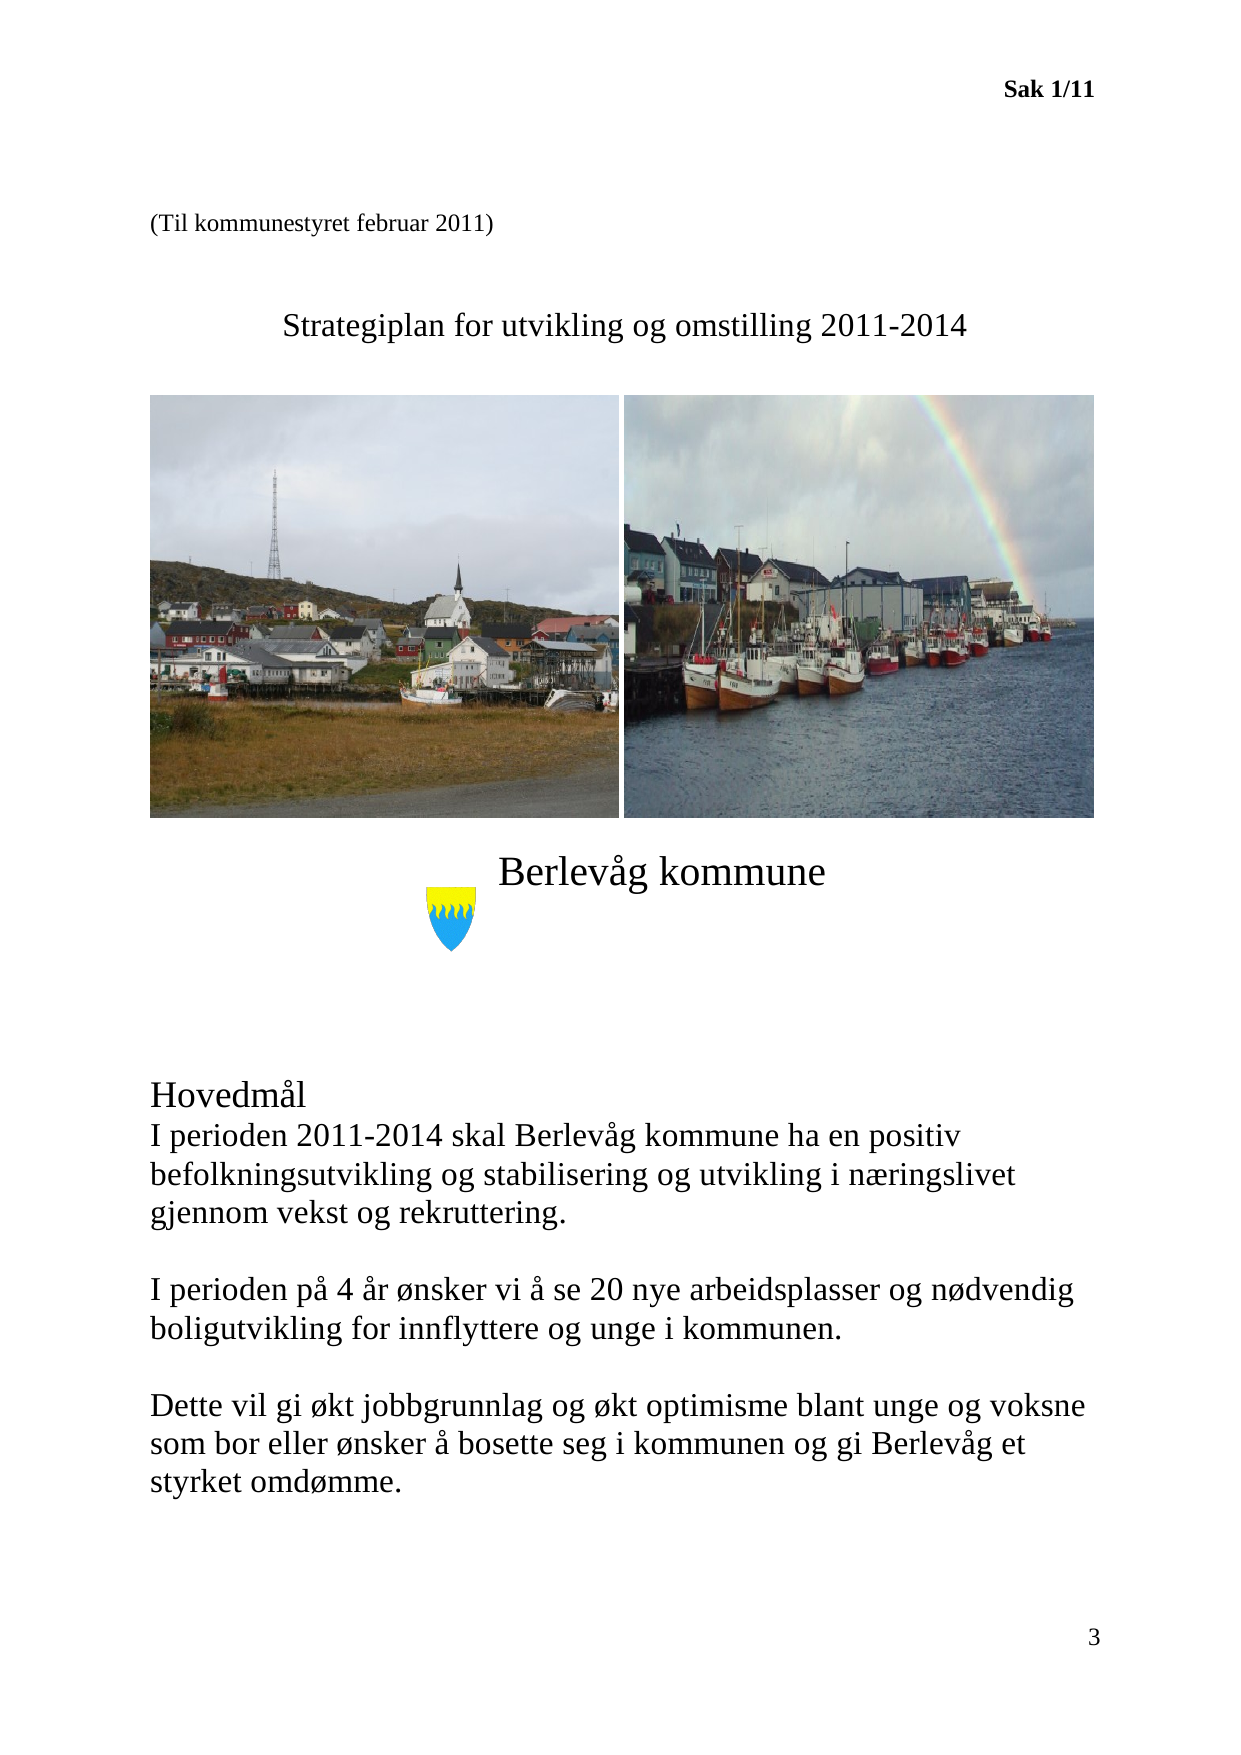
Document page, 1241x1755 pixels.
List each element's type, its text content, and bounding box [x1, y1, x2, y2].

picture [150, 395, 619, 818]
text (Til kommunestyret februar 2011) [150, 208, 1100, 237]
picture [624, 395, 1094, 818]
text Strategiplan for utvikling og omstilling 2011-2014 [150, 305, 1100, 343]
text Berlevåg kommune [150, 846, 1100, 956]
text boligutvikling for innflyttere og unge i kommunen. Dette vil gi økt jobbgrunnlag og økt optimisme blant unge og voksne som bor eller ønsker å bosette seg i kommunen og gi Berlevåg et styrket omdømme. [150, 1308, 1100, 1500]
text I perioden 2011-2014 skal Berlevåg kommune ha en positiv befolkningsutvikling og stabilisering og utvikling i næringslivet gjennom vekst og rekruttering. I perioden på 4 år ønsker vi å se 20 nye arbeidsplasser og nødvendig [150, 1115, 1100, 1308]
text Hovedmål [150, 1072, 1100, 1115]
picture [424, 885, 477, 957]
